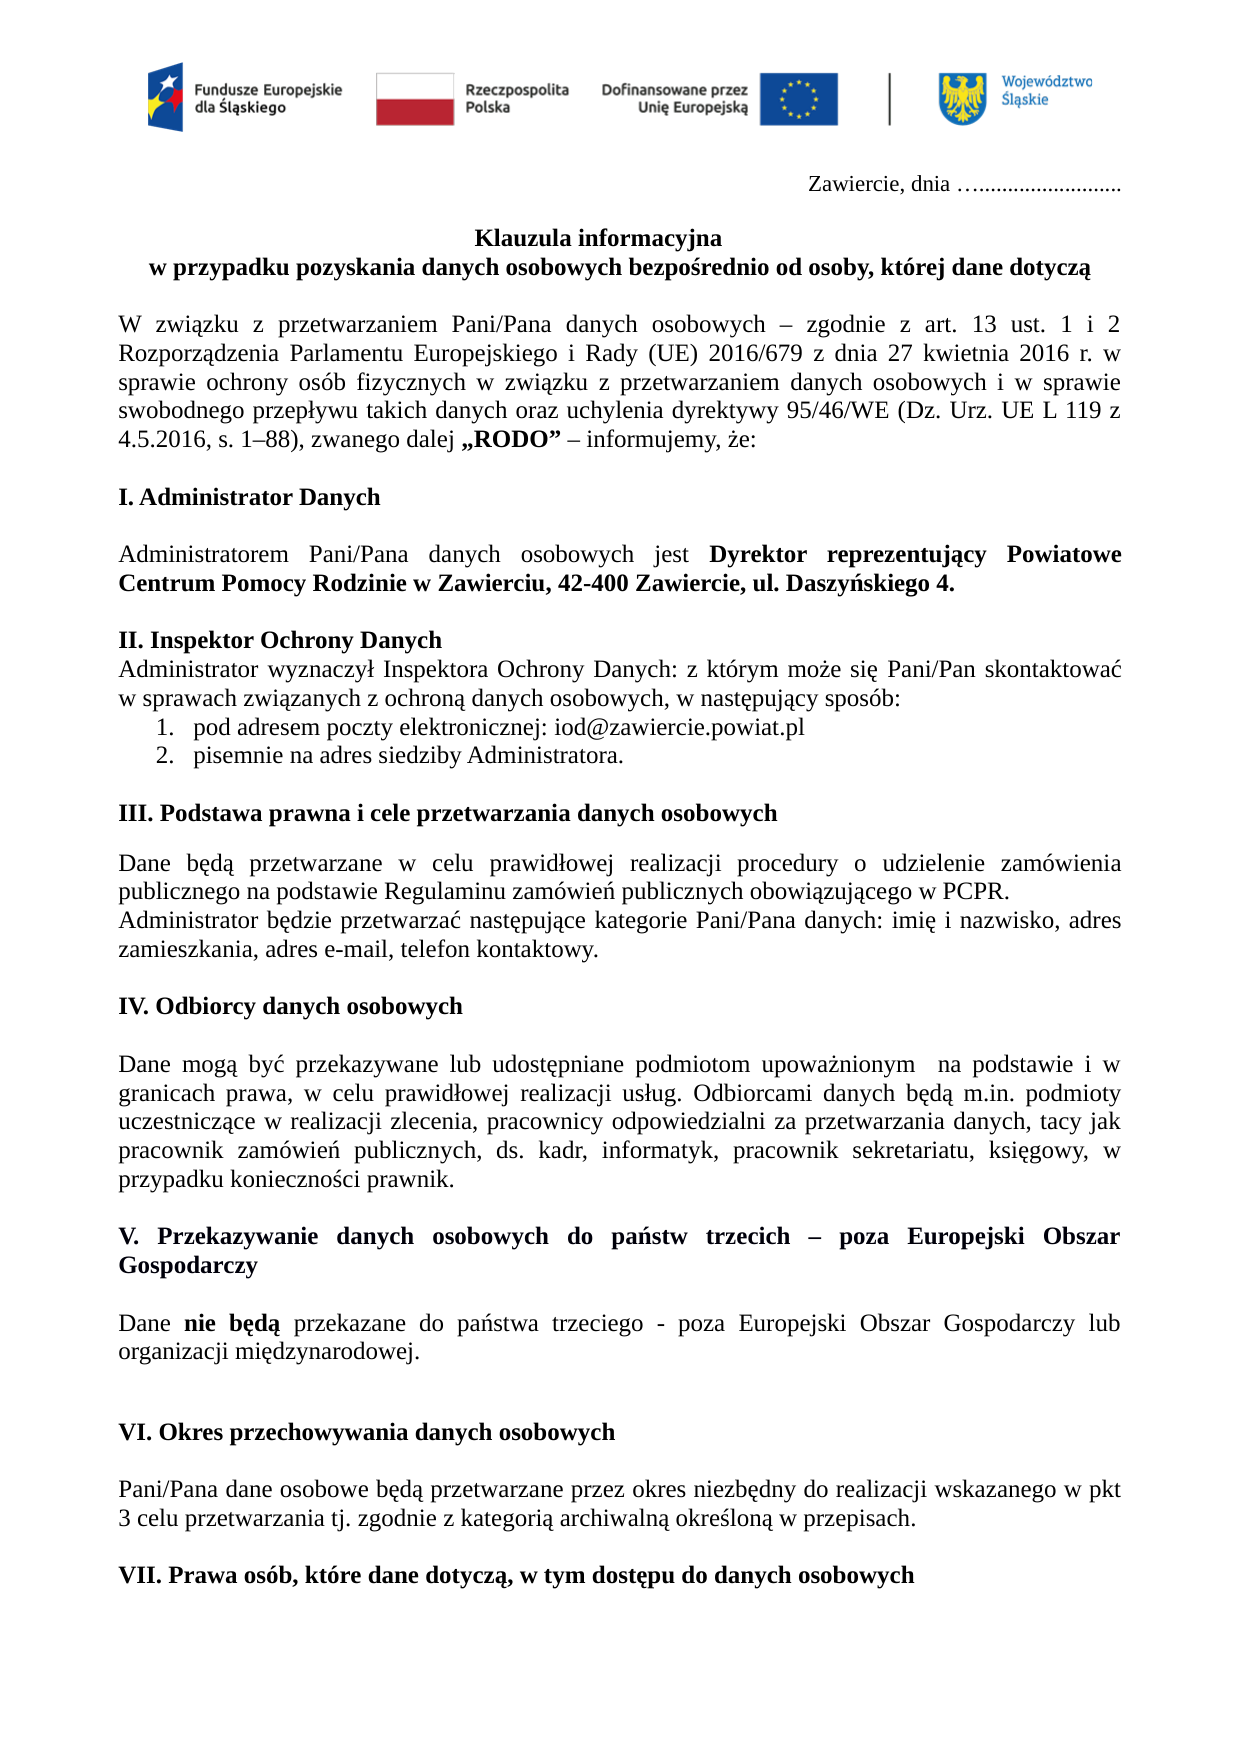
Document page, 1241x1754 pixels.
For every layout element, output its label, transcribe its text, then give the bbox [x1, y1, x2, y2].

text V. Przekazywanie danych osobowych do państw trzecich – poza Europejski Obszar Gospodarczy [118, 1221, 1122, 1279]
text Klauzula informacyjna [118, 223, 1122, 252]
text w przypadku pozyskania danych osobowych bezpośrednio od osoby, której dane dotyczą [118, 252, 1122, 281]
text I. Administrator Danych [118, 482, 1122, 511]
text Dane nie będą przekazane do państwa trzeciego - poza Europejski Obszar Gospodarczy lub organizacji międzynarodowej. [118, 1308, 1122, 1365]
text Dane będą przetwarzane w celu prawidłowej realizacji procedury o udzielenie zamówienia publicznego na podstawie Regulaminu zamówień publicznych obowiązującego w PCPR. [118, 848, 1122, 905]
text Zawiercie, dnia …......................... [118, 170, 1122, 197]
text Administratorem Pani/Pana danych osobowych jest Dyrektor reprezentujący Powiatowe Centrum Pomocy Rodzinie w Zawierciu, 42-400 Zawiercie, ul. Daszyńskiego 4. [118, 539, 1122, 597]
list pisemnie na adres siedziby Administratora. [156, 741, 1122, 769]
list Pani/Pana dane osobowe będą przetwarzane przez okres niezbędny do realizacji wskazanego w pkt 3 celu przetwarzania tj. zgodnie z kategorią archiwalną określoną w przepisach. [118, 1474, 1122, 1532]
text Administrator wyznaczył Inspektora Ochrony Danych: z którym może się Pani/Pan skontaktować w sprawach związanych z ochroną danych osobowych, w następujący sposób: [118, 654, 1122, 712]
list III. Podstawa prawna i cele przetwarzania danych osobowych [118, 798, 1122, 827]
text VI. Okres przechowywania danych osobowych [118, 1417, 1122, 1446]
list VII. Prawa osób, które dane dotyczą, w tym dostępu do danych osobowych [118, 1561, 1122, 1589]
text II. Inspektor Ochrony Danych [118, 626, 1122, 654]
text Administrator będzie przetwarzać następujące kategorie Pani/Pana danych: imię i nazwisko, adres zamieszkania, adres e-mail, telefon kontaktowy. [118, 905, 1122, 963]
list pod adresem poczty elektronicznej: iod@zawiercie.powiat.pl [156, 712, 1122, 741]
text Dane mogą być przekazywane lub udostępniane podmiotom upoważnionym na podstawie i w granicach prawa, w celu prawidłowej realizacji usług. Odbiorcami danych będą m.in. podmioty uczestniczące w realizacji zlecenia, pracownicy odpowiedzialni za przetwarzania danych, tacy jak pracownik zamówień publicznych, ds. kadr, informatyk, pracownik sekretariatu, księgowy, w przypadku konieczności prawnik. [118, 1049, 1122, 1193]
list IV. Odbiorcy danych osobowych [6, 991, 1122, 1020]
text W związku z przetwarzaniem Pani/Pana danych osobowych – zgodnie z art. 13 ust. 1 i 2 Rozporządzenia Parlamentu Europejskiego i Rady (UE) 2016/679 z dnia 27 kwietnia 2016 r. w sprawie ochrony osób fizycznych w związku z przetwarzaniem danych osobowych i w sprawie swobodnego przepływu takich danych oraz uchylenia dyrektywy 95/46/WE (Dz. Urz. UE L 119 z 4.5.2016, s. 1–88), zwanego dalej „RODO” – informujemy, że: [118, 309, 1122, 453]
